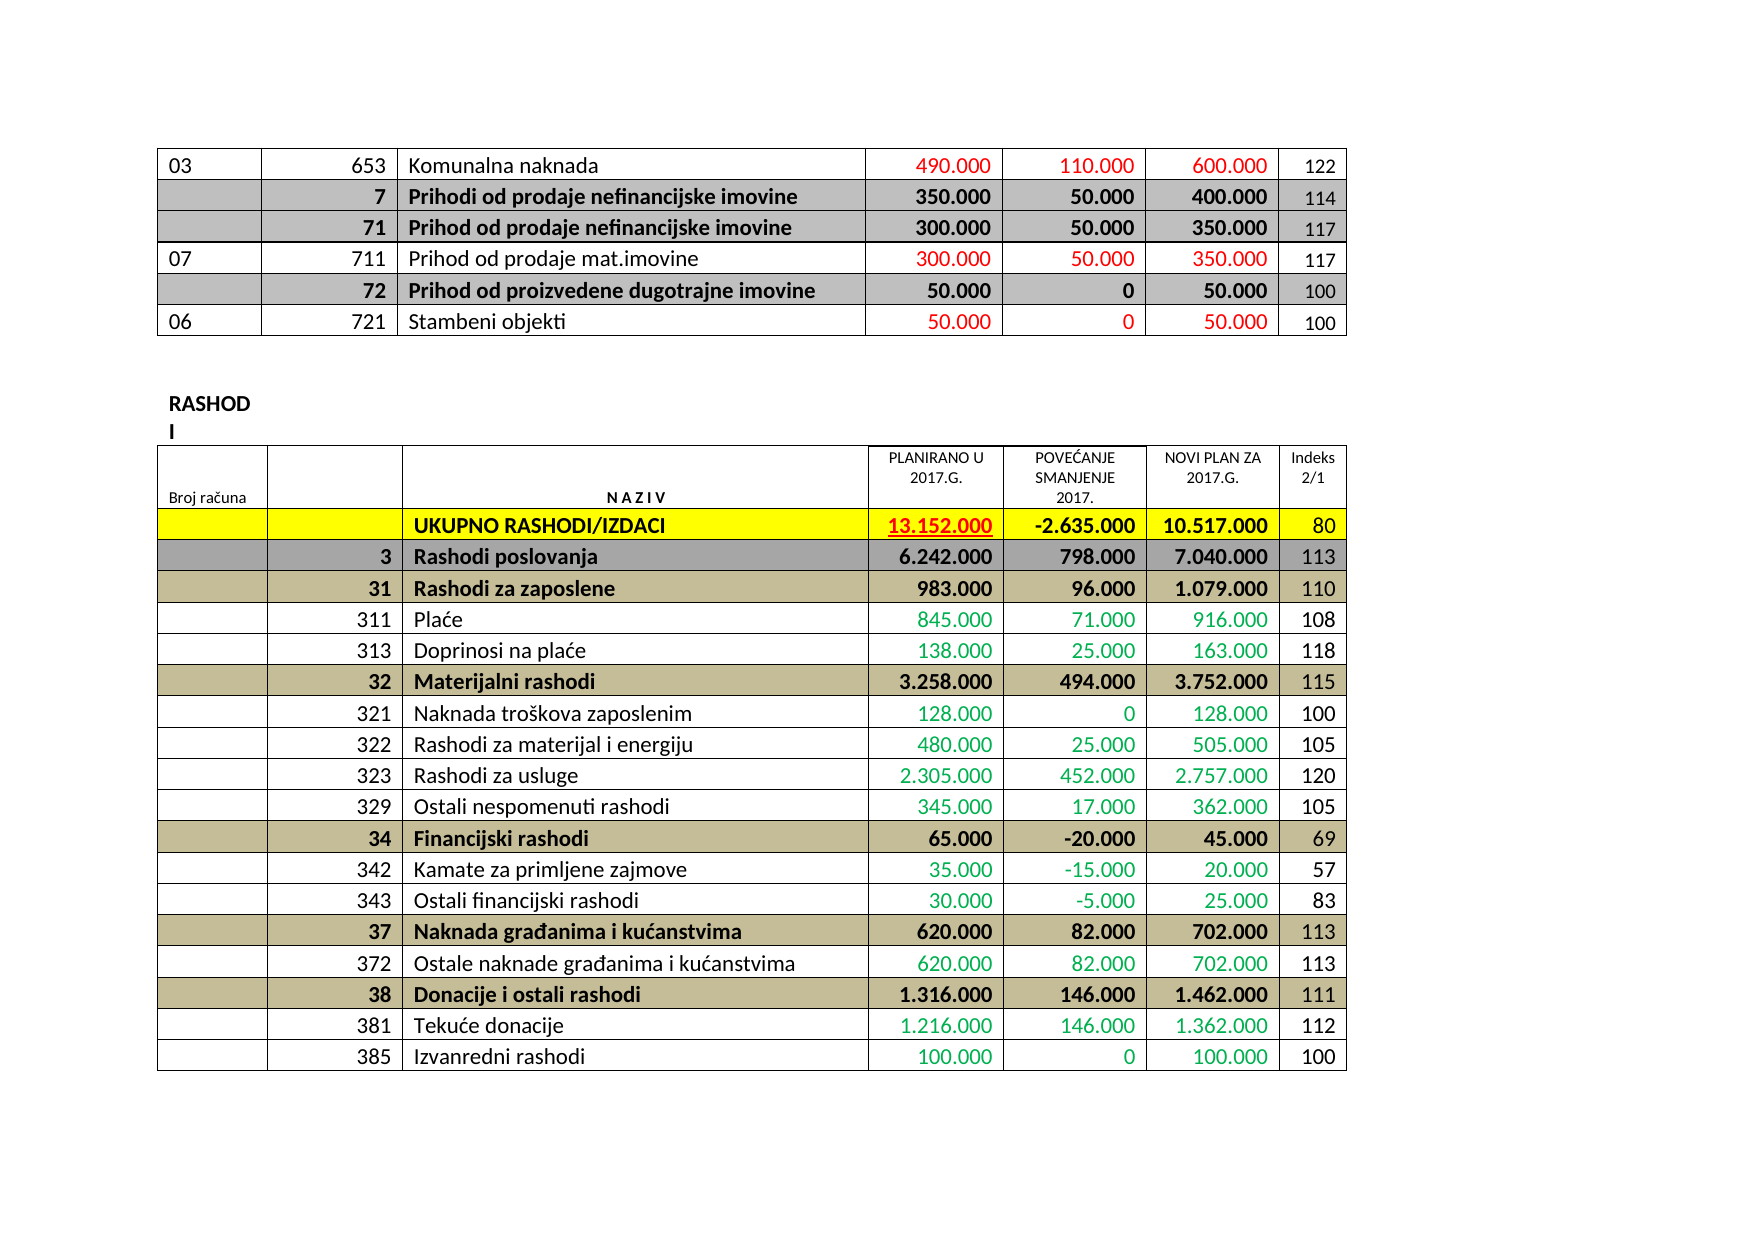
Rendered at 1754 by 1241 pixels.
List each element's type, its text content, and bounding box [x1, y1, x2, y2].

table_cell PLANIRANO U 2017.G. [869, 447, 1003, 508]
table_cell Prihod od prodaje nefinancijske imovine [398, 211, 865, 241]
table_cell NOVI PLAN ZA 2017.G. [1147, 446, 1279, 508]
table_cell 50.000 [1146, 274, 1278, 304]
table_cell 721 [262, 305, 397, 335]
table_cell 72 [262, 274, 397, 304]
table_cell 321 [268, 696, 402, 727]
table_cell 1.216.000 [869, 1009, 1003, 1039]
table_cell UKUPNO RASHODI/IZDACI [403, 509, 868, 539]
table_cell 83 [1280, 884, 1346, 914]
table_cell [158, 634, 267, 664]
table_cell Prihod od proizvedene dugotrajne imovine [398, 274, 865, 304]
table_cell 71.000 [1004, 603, 1146, 633]
table_header [1004, 389, 1146, 445]
table_cell [158, 696, 267, 727]
table_cell [158, 915, 267, 945]
table_cell 146.000 [1004, 978, 1146, 1008]
table_cell [158, 509, 267, 539]
table_cell Prihod od prodaje mat.imovine [398, 243, 865, 273]
table_cell 50.000 [1003, 180, 1145, 210]
table_cell -15.000 [1004, 853, 1146, 883]
table_cell 71 [262, 211, 397, 241]
table_cell [158, 946, 267, 977]
table_cell 20.000 [1147, 853, 1279, 883]
table_cell Rashodi za usluge [403, 759, 868, 789]
table_cell -5.000 [1004, 884, 1146, 914]
table_cell [158, 759, 267, 789]
table_cell 300.000 [866, 243, 1002, 273]
table_cell 17.000 [1004, 790, 1146, 820]
table_cell 100 [1280, 1040, 1346, 1070]
table_cell 702.000 [1147, 915, 1279, 945]
table_cell [268, 446, 402, 508]
table_cell 400.000 [1146, 180, 1278, 210]
table_cell 32 [268, 665, 402, 695]
table_cell 50.000 [1003, 243, 1145, 273]
table_cell 0 [1004, 696, 1146, 727]
table_cell 118 [1280, 634, 1346, 664]
table_cell 343 [268, 884, 402, 914]
table_cell -2.635.000 [1004, 509, 1146, 539]
table_cell Prihodi od prodaje nefinancijske imovine [398, 180, 865, 210]
table_cell 50.000 [866, 305, 1002, 335]
table_cell 620.000 [869, 946, 1003, 977]
table_cell 3.258.000 [869, 665, 1003, 695]
table_cell [158, 821, 267, 852]
table_cell 25.000 [1147, 884, 1279, 914]
table_cell 798.000 [1004, 540, 1146, 570]
table_cell 323 [268, 759, 402, 789]
table_cell 7.040.000 [1147, 540, 1279, 570]
table_cell 620.000 [869, 915, 1003, 945]
table_cell 372 [268, 946, 402, 977]
table_cell 120 [1280, 759, 1346, 789]
table_cell 1.362.000 [1147, 1009, 1279, 1039]
table_cell Broj računa [158, 446, 267, 508]
table_cell 0 [1004, 1040, 1146, 1070]
table_cell 0 [1003, 274, 1145, 304]
table_cell 100.000 [1147, 1040, 1279, 1070]
table_cell 6.242.000 [869, 540, 1003, 570]
table_cell 452.000 [1004, 759, 1146, 789]
table_cell 50.000 [866, 274, 1002, 304]
table_cell 128.000 [869, 696, 1003, 727]
table_cell 50.000 [1146, 305, 1278, 335]
table_cell [158, 884, 267, 914]
table_cell 10.517.000 [1147, 509, 1279, 539]
table_cell 82.000 [1004, 915, 1146, 945]
table_cell 105 [1280, 790, 1346, 820]
table_cell 30.000 [869, 884, 1003, 914]
table_cell 113 [1280, 915, 1346, 945]
table_cell 80 [1280, 509, 1346, 539]
table_cell [158, 211, 261, 241]
table_cell Financijski rashodi [403, 821, 868, 852]
table_cell Tekuće donacije [403, 1009, 868, 1039]
table_cell 69 [1280, 821, 1346, 852]
table_cell Donacije i ostali rashodi [403, 978, 868, 1008]
table_cell Rashodi za materijal i energiju [403, 728, 868, 758]
table_cell Indeks 2/1 [1280, 446, 1346, 508]
table_cell 342 [268, 853, 402, 883]
table_cell 600.000 [1146, 149, 1278, 179]
table_cell [158, 853, 267, 883]
table_cell 82.000 [1004, 946, 1146, 977]
table_cell 711 [262, 243, 397, 273]
table_cell 2.305.000 [869, 759, 1003, 789]
table_cell Stambeni objekti [398, 305, 865, 335]
table_cell 1.316.000 [869, 978, 1003, 1008]
table_cell [158, 728, 267, 758]
table_cell 117 [1279, 243, 1346, 273]
table_cell [158, 274, 261, 304]
table_cell 25.000 [1004, 728, 1146, 758]
table_cell 57 [1280, 853, 1346, 883]
table_cell [158, 978, 267, 1008]
table_cell 35.000 [869, 853, 1003, 883]
table_cell 38 [268, 978, 402, 1008]
table_header RASHODI [157, 389, 268, 445]
table_cell 350.000 [1146, 211, 1278, 241]
table_cell 06 [158, 305, 261, 335]
table_cell 350.000 [866, 180, 1002, 210]
table_cell 138.000 [869, 634, 1003, 664]
table_cell 115 [1280, 665, 1346, 695]
table_cell Izvanredni rashodi [403, 1040, 868, 1070]
table_cell 112 [1280, 1009, 1346, 1039]
table_cell Naknada troškova zaposlenim [403, 696, 868, 727]
table_cell 381 [268, 1009, 402, 1039]
table_cell 45.000 [1147, 821, 1279, 852]
table_cell 311 [268, 603, 402, 633]
table_cell Naknada građanima i kućanstvima [403, 915, 868, 945]
table_header [403, 389, 869, 445]
table_cell 505.000 [1147, 728, 1279, 758]
table_cell 329 [268, 790, 402, 820]
table_cell 100 [1279, 305, 1346, 335]
table_cell 322 [268, 728, 402, 758]
table_cell 480.000 [869, 728, 1003, 758]
table_header [268, 389, 402, 445]
table_cell 34 [268, 821, 402, 852]
table_cell Ostali nespomenuti rashodi [403, 790, 868, 820]
table_cell 113 [1280, 946, 1346, 977]
table_cell -20.000 [1004, 821, 1146, 852]
table_cell 300.000 [866, 211, 1002, 241]
table_cell 03 [158, 149, 261, 179]
table_cell 702.000 [1147, 946, 1279, 977]
table_cell 37 [268, 915, 402, 945]
table_header [869, 389, 1004, 445]
table_cell Ostali financijski rashodi [403, 884, 868, 914]
table_cell 350.000 [1146, 243, 1278, 273]
table_cell 07 [158, 243, 261, 273]
table_cell 916.000 [1147, 603, 1279, 633]
table_cell [268, 509, 402, 539]
table_cell 3 [268, 540, 402, 570]
table_cell [158, 790, 267, 820]
table_cell 146.000 [1004, 1009, 1146, 1039]
table_cell [158, 603, 267, 633]
table_cell 105 [1280, 728, 1346, 758]
table_cell 100 [1280, 696, 1346, 727]
table_header [1146, 389, 1279, 445]
table_cell 490.000 [866, 149, 1002, 179]
table_cell [158, 665, 267, 695]
table_cell Komunalna naknada [398, 149, 865, 179]
table_cell 128.000 [1147, 696, 1279, 727]
table_cell 0 [1003, 305, 1145, 335]
table_cell 494.000 [1004, 665, 1146, 695]
table_cell 1.079.000 [1147, 571, 1279, 602]
table_cell 3.752.000 [1147, 665, 1279, 695]
table_cell 25.000 [1004, 634, 1146, 664]
table_cell 96.000 [1004, 571, 1146, 602]
table_cell N A Z I V [403, 446, 868, 508]
table_cell 845.000 [869, 603, 1003, 633]
table_cell [158, 1009, 267, 1039]
table_cell 313 [268, 634, 402, 664]
table_cell [158, 571, 267, 602]
table_cell 110.000 [1003, 149, 1145, 179]
table_cell 385 [268, 1040, 402, 1070]
table_cell Ostale naknade građanima i kućanstvima [403, 946, 868, 977]
table_cell 1.462.000 [1147, 978, 1279, 1008]
table_cell 113 [1280, 540, 1346, 570]
table_cell 2.757.000 [1147, 759, 1279, 789]
table_cell 653 [262, 149, 397, 179]
table_cell 163.000 [1147, 634, 1279, 664]
table_cell 7 [262, 180, 397, 210]
table_cell Rashodi za zaposlene [403, 571, 868, 602]
table_cell 110 [1280, 571, 1346, 602]
table_cell 122 [1279, 149, 1346, 179]
table_cell [158, 180, 261, 210]
table_cell POVEĆANJE SMANJENJE 2017. [1004, 447, 1146, 508]
table_cell 117 [1279, 211, 1346, 241]
table_cell [158, 1040, 267, 1070]
table_cell Rashodi poslovanja [403, 540, 868, 570]
table_cell 114 [1279, 180, 1346, 210]
table_cell Kamate za primljene zajmove [403, 853, 868, 883]
table_cell 108 [1280, 603, 1346, 633]
table_cell 13.152.000 [869, 509, 1003, 539]
table_cell 111 [1280, 978, 1346, 1008]
table_cell Plaće [403, 603, 868, 633]
table_header [1279, 389, 1347, 445]
table_cell 362.000 [1147, 790, 1279, 820]
table_cell 100 [1279, 274, 1346, 304]
table_cell 345.000 [869, 790, 1003, 820]
table_cell 100.000 [869, 1040, 1003, 1070]
table_cell [158, 540, 267, 570]
table_cell Doprinosi na plaće [403, 634, 868, 664]
table_cell Materijalni rashodi [403, 665, 868, 695]
table_cell 31 [268, 571, 402, 602]
table_cell 50.000 [1003, 211, 1145, 241]
table_cell 983.000 [869, 571, 1003, 602]
table_cell 65.000 [869, 821, 1003, 852]
